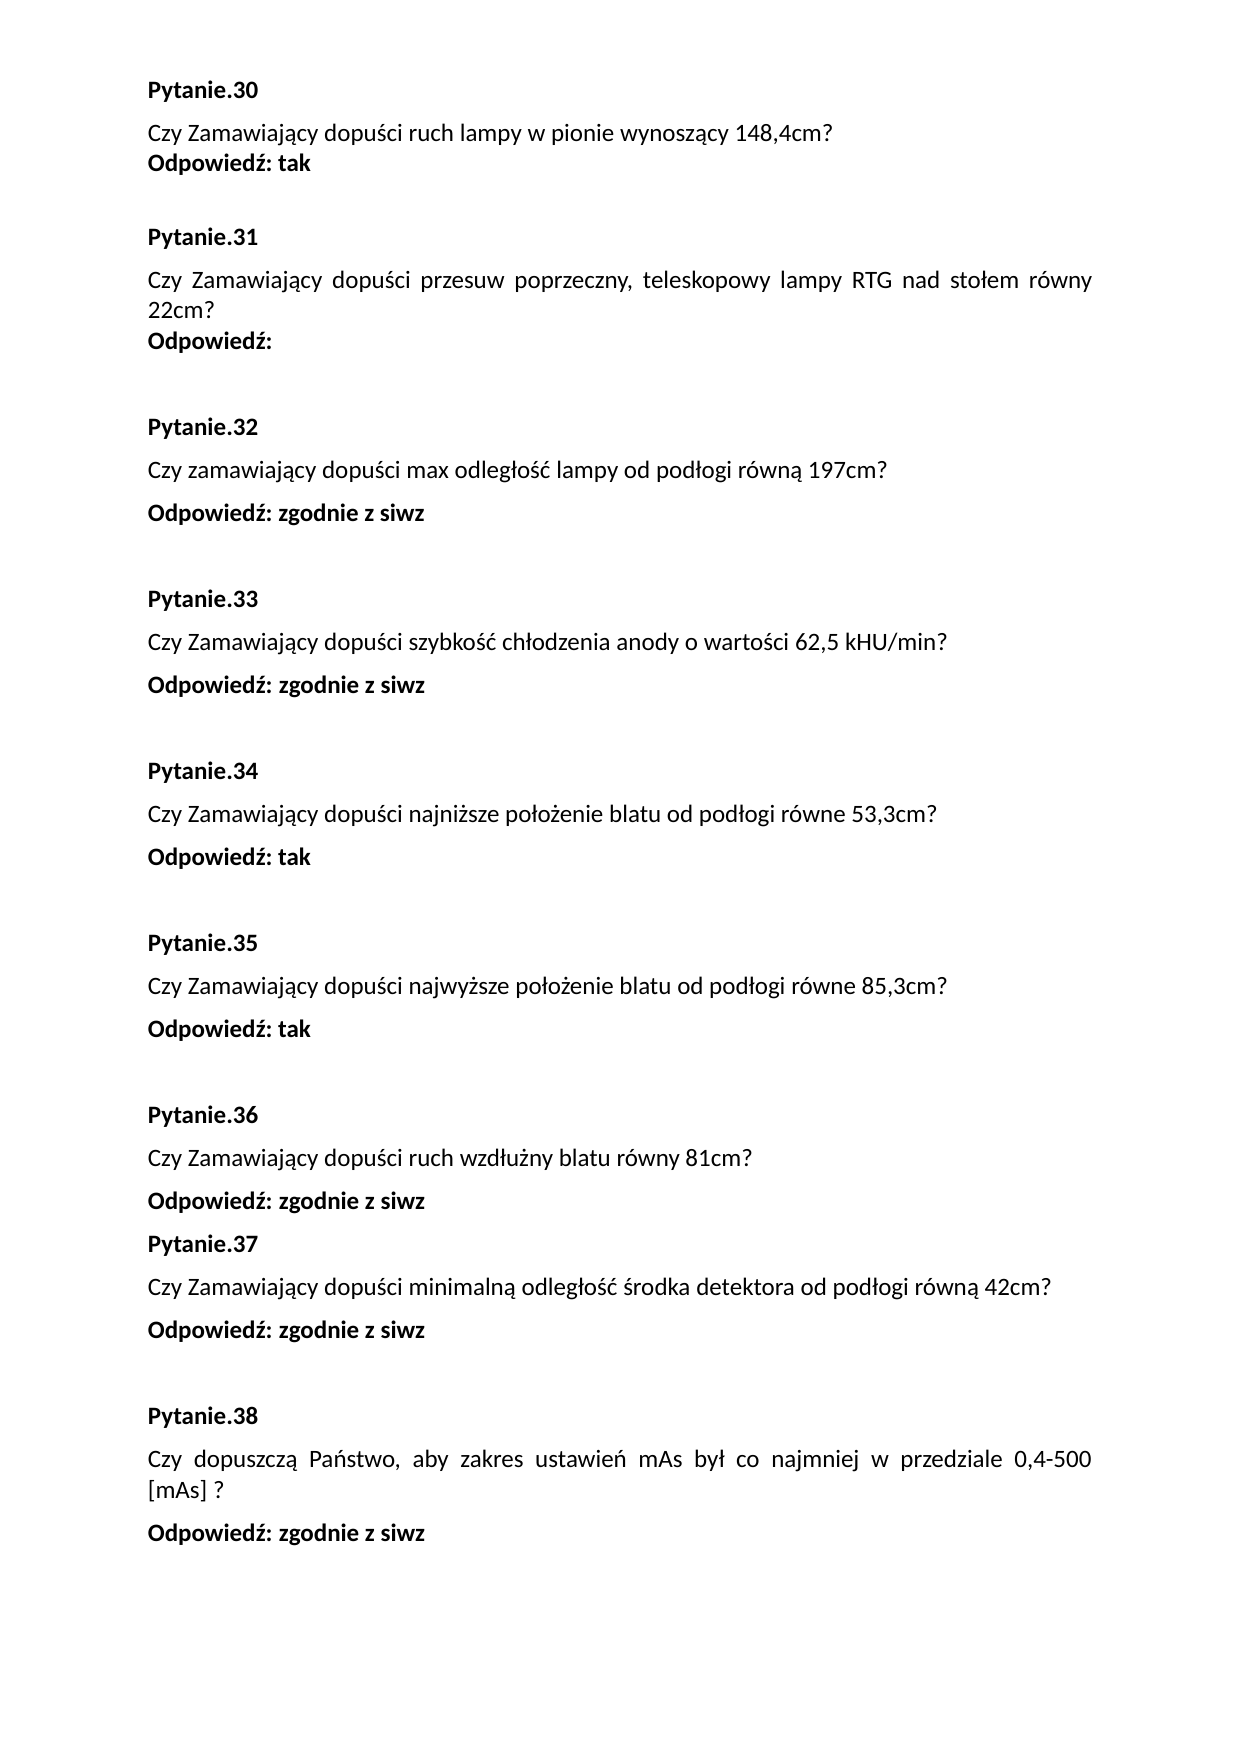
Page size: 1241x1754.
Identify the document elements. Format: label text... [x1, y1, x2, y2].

text Odpowiedź: zgodnie z siwz [148, 669, 1092, 699]
text Pytanie.32 [148, 411, 1092, 441]
text Pytanie.33 [148, 583, 1092, 613]
text Pytanie.35 [148, 927, 1092, 958]
text Pytanie.31 [148, 221, 1092, 251]
text Czy zamawiający dopuści max odległość lampy od podłogi równą 197cm? [148, 454, 1092, 484]
text Czy dopuszczą Państwo, aby zakres ustawień mAs był co najmniej w przedziale 0,4-500 [mAs] ? [148, 1443, 1092, 1504]
text Pytanie.37 [148, 1228, 1092, 1259]
text Czy Zamawiający dopuści minimalną odległość środka detektora od podłogi równą 42cm? [148, 1271, 1092, 1302]
text Pytanie.36 [148, 1099, 1092, 1130]
text Czy Zamawiający dopuści przesuw poprzeczny, teleskopowy lampy RTG nad stołem równy 22cm? [148, 264, 1092, 325]
text Odpowiedź: tak [148, 1013, 1092, 1044]
text Czy Zamawiający dopuści szybkość chłodzenia anody o wartości 62,5 kHU/min? [148, 626, 1092, 657]
text Odpowiedź: tak [148, 841, 1092, 872]
text Odpowiedź: zgodnie z siwz [148, 497, 1092, 527]
text Odpowiedź: tak [148, 147, 1092, 178]
text Pytanie.38 [148, 1400, 1092, 1431]
text Czy Zamawiający dopuści najwyższe położenie blatu od podłogi równe 85,3cm? [148, 970, 1092, 1001]
text Odpowiedź: [148, 325, 1092, 355]
text Odpowiedź: zgodnie z siwz [148, 1314, 1092, 1345]
text Czy Zamawiający dopuści najniższe położenie blatu od podłogi równe 53,3cm? [148, 798, 1092, 829]
text Odpowiedź: zgodnie z siwz [148, 1517, 1092, 1547]
text Czy Zamawiający dopuści ruch wzdłużny blatu równy 81cm? [148, 1142, 1092, 1173]
text Odpowiedź: zgodnie z siwz [148, 1185, 1092, 1216]
text Czy Zamawiający dopuści ruch lampy w pionie wynoszący 148,4cm? [148, 117, 1092, 147]
text Pytanie.34 [148, 755, 1092, 786]
text Pytanie.30 [148, 74, 1092, 104]
